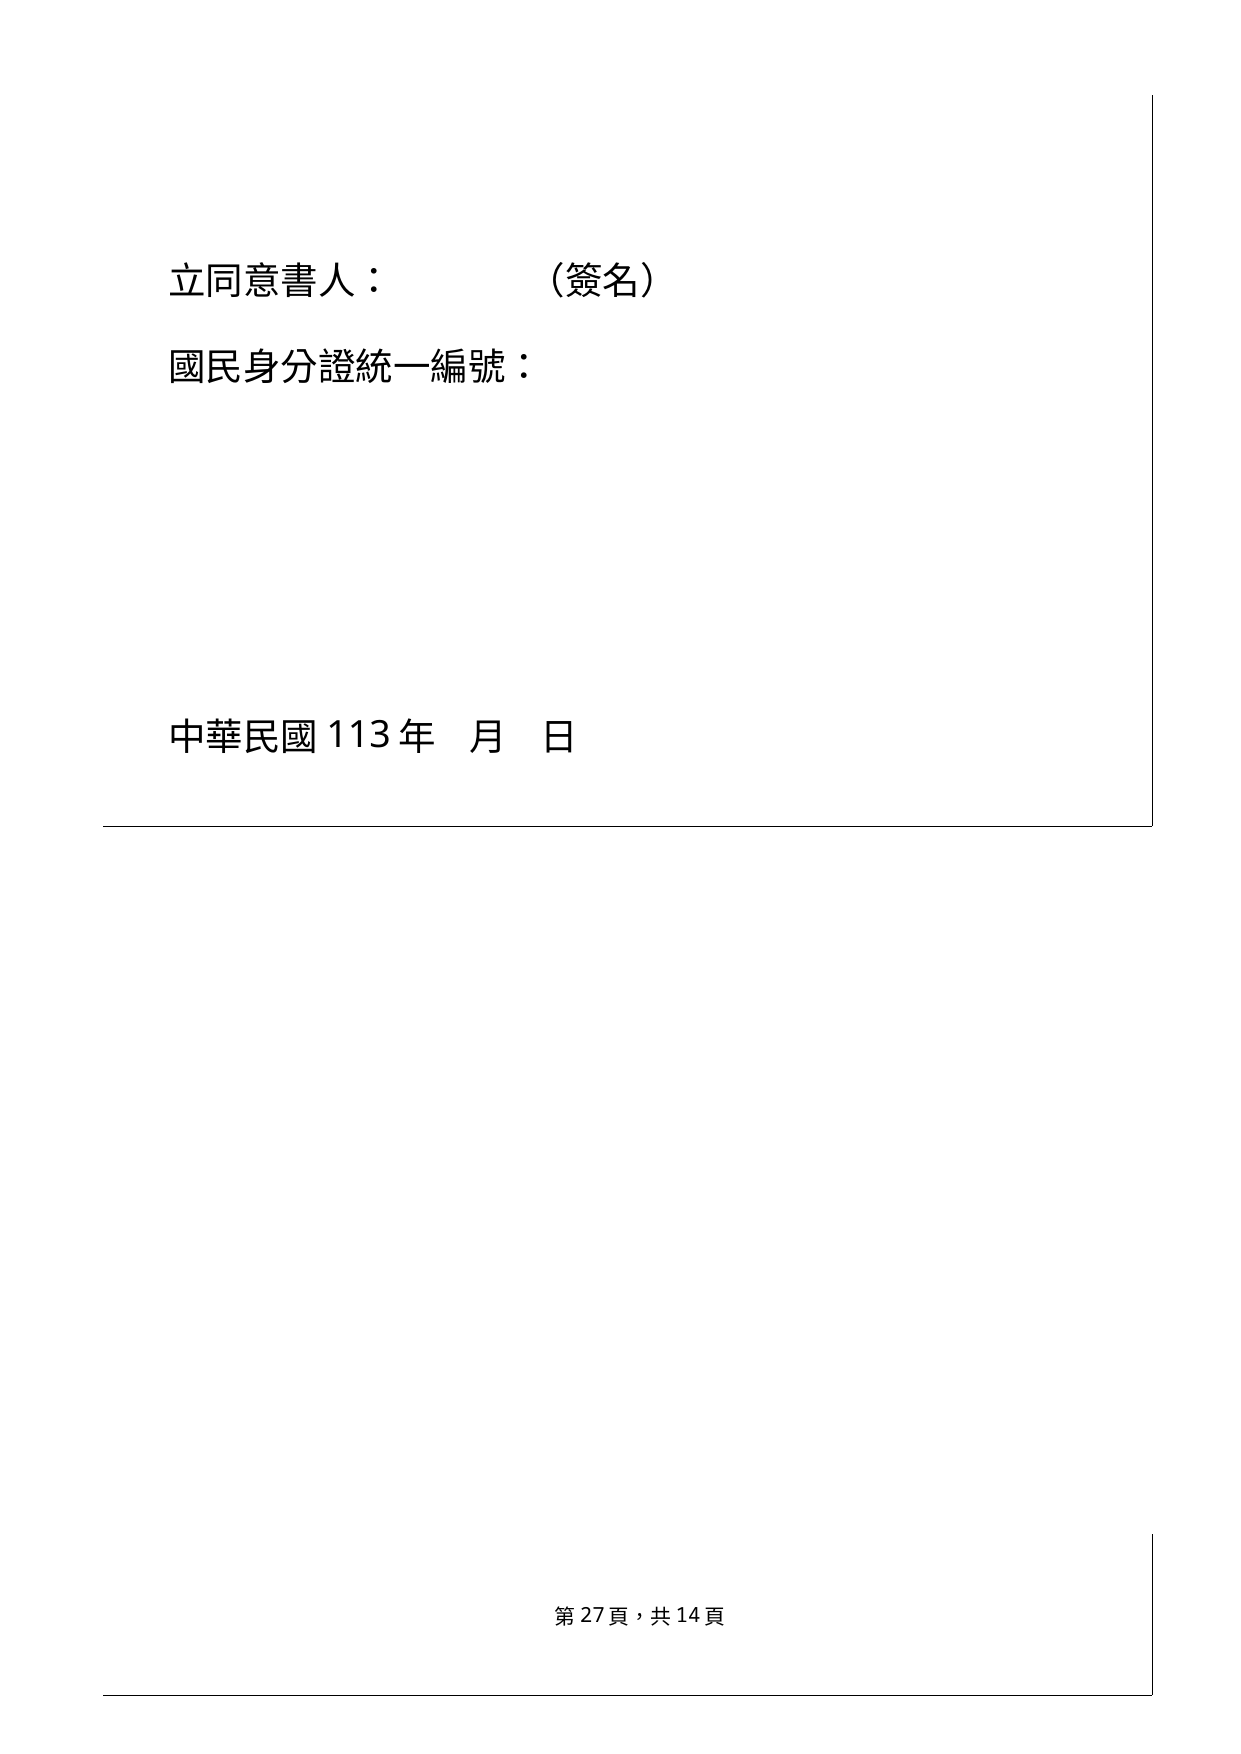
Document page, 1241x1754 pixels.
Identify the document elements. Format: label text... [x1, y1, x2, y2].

subtitle 國民身分證統一編號： [103, 335, 1152, 391]
subtitle 中華民國 113年 月 日 [103, 705, 1152, 826]
subtitle 立同意書人： （簽名） [103, 249, 1152, 305]
